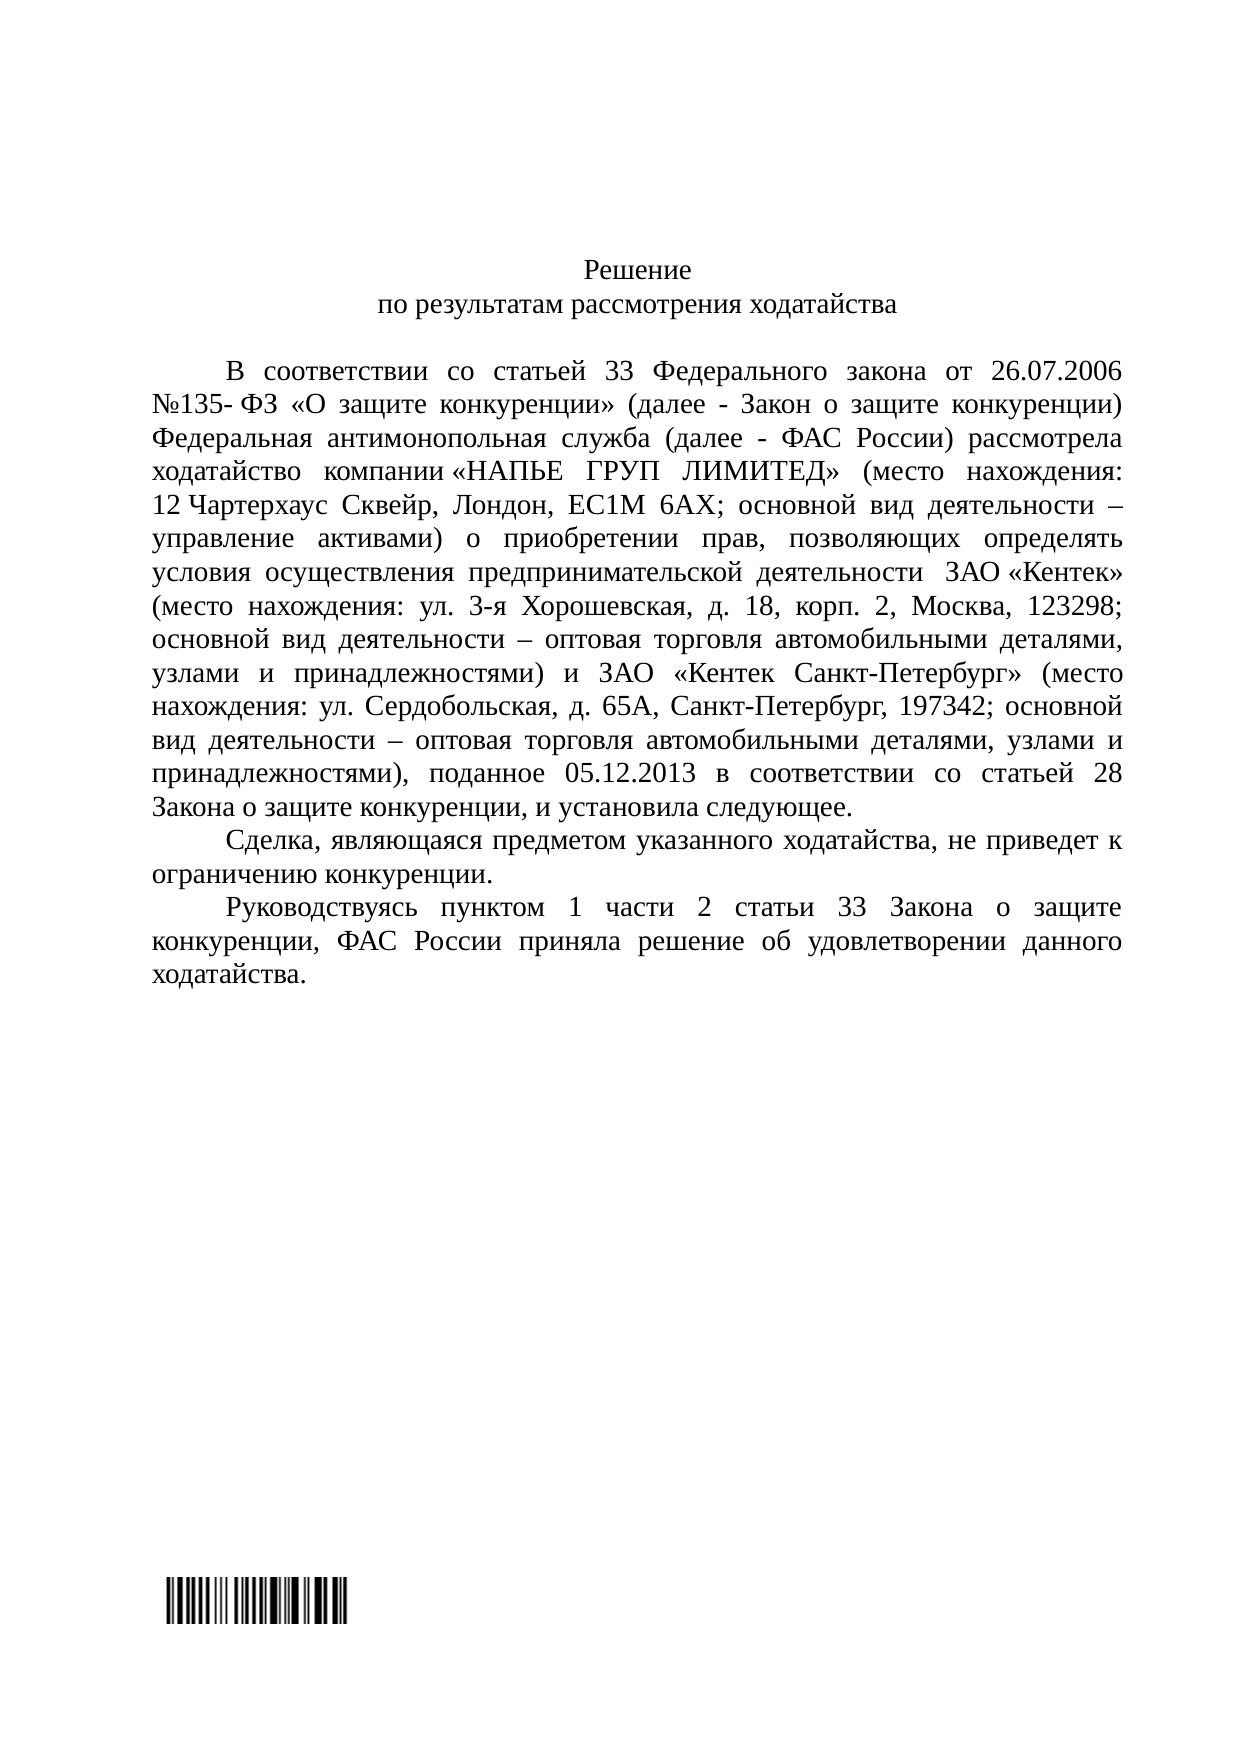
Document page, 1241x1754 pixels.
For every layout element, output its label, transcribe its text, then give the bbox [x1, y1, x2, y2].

picture [151, 1577, 365, 1624]
text по результатам рассмотрения ходатайства [152, 286, 1123, 319]
text В соответствии со статьей 33 Федерального закона от 26.07.2006 №135- ФЗ «О защите конкуренции» (далее - Закон о защите конкуренции) Федеральная антимонопольная служба (далее - ФАС России) рассмотрела ходатайство компании «НАПЬЕ ГРУП ЛИМИТЕД» (место нахождения: 12 Чартерхаус Сквейр, Лондон, ЕС1М 6АХ; основной вид деятельности – управление активами) о приобретении прав, позволяющих определять условия осуществления предпринимательской деятельности ЗАО «Кентек» (место нахождения: ул. 3-я Хорошевская, д. 18, корп. 2, Москва, 123298; основной вид деятельности – оптовая торговля автомобильными деталями, узлами и принадлежностями) и ЗАО «Кентек Санкт-Петербург» (место нахождения: ул. Сердобольская, д. 65А, Санкт-Петербург, 197342; основной вид деятельности – оптовая торговля автомобильными деталями, узлами и принадлежностями), поданное 05.12.2013 в соответствии со статьей 28 Закона о защите конкуренции, и установила следующее. [152, 353, 1123, 822]
text Руководствуясь пунктом 1 части 2 статьи 33 Закона о защите конкуренции, ФАС России приняла решение об удовлетворении данного ходатайства. [152, 889, 1123, 990]
text Сделка, являющаяся предметом указанного ходатайства, не приведет к ограничению конкуренции. [152, 822, 1123, 889]
text Решение [152, 252, 1123, 286]
